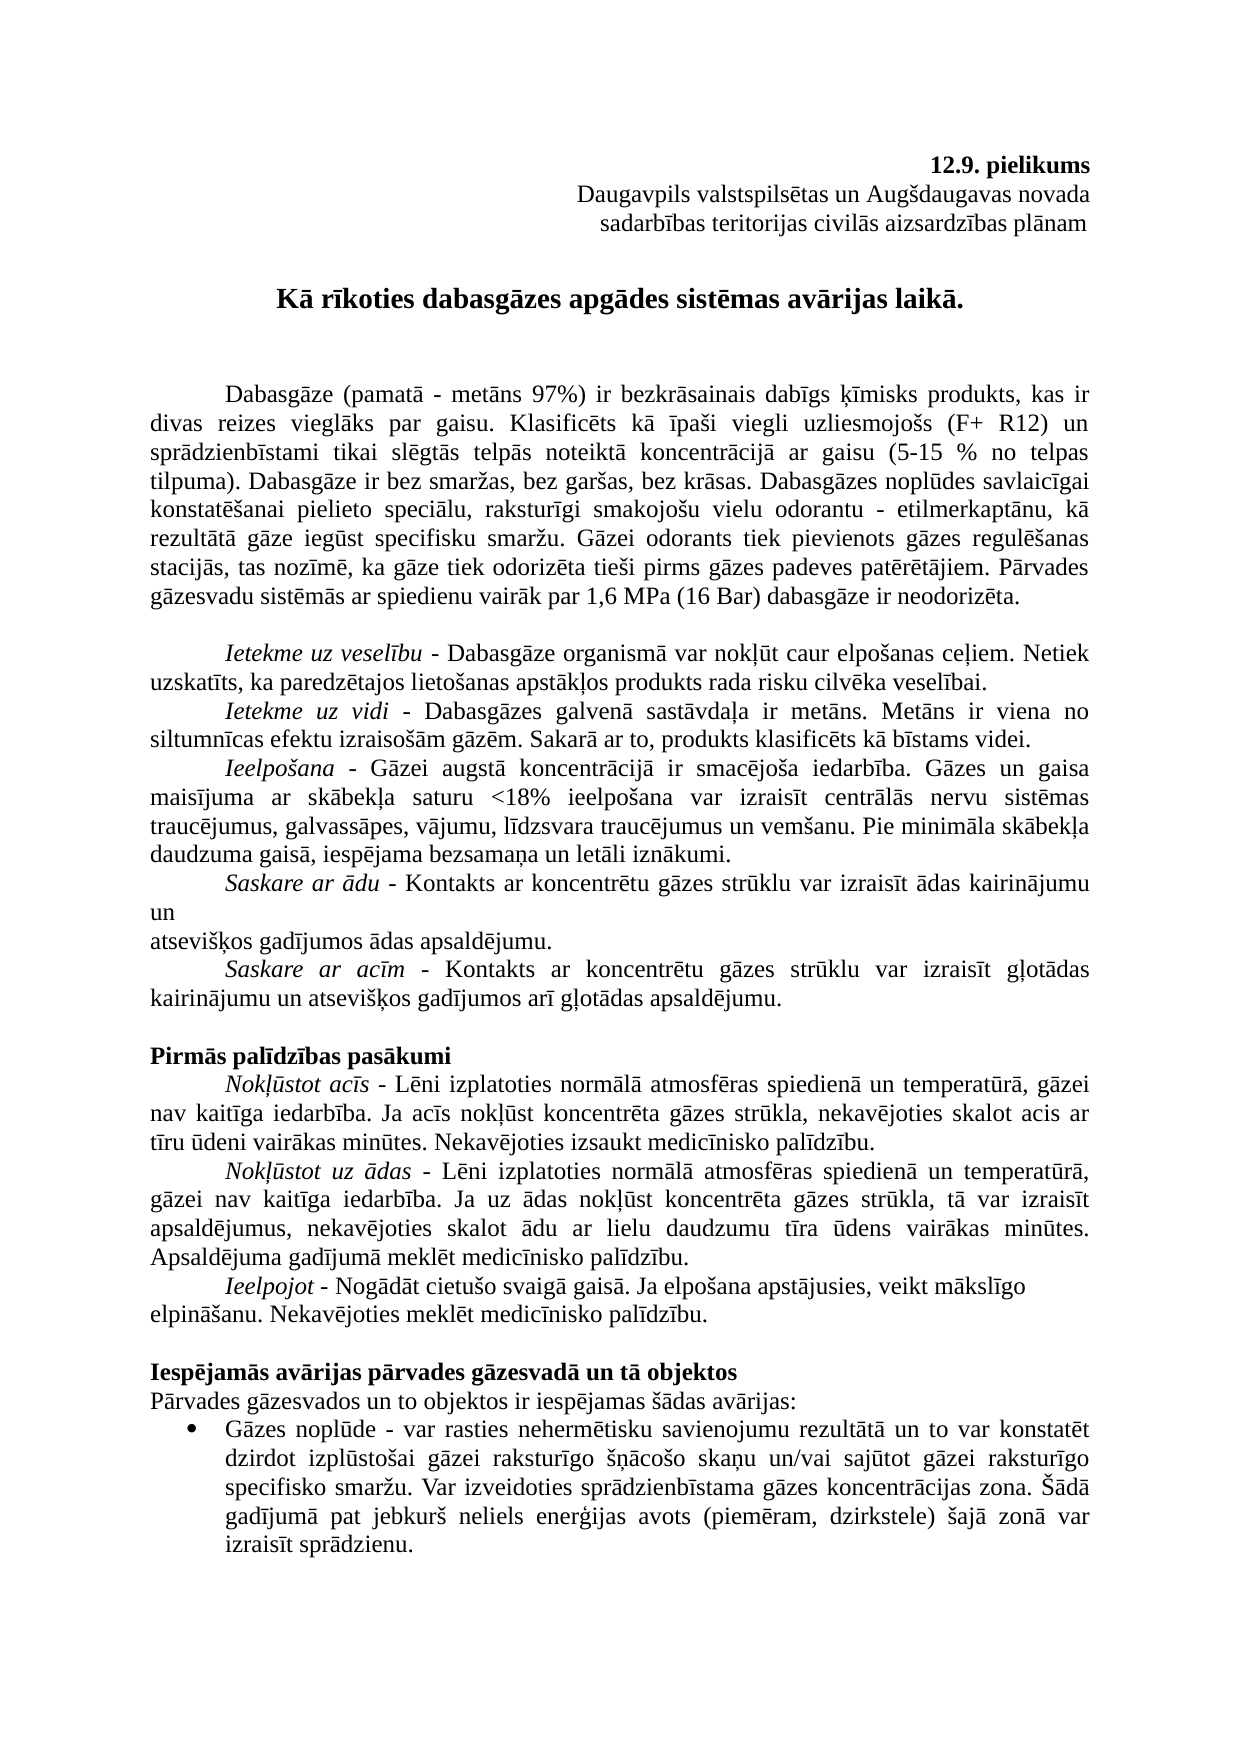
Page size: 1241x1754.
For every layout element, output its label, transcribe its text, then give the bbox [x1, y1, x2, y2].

text elpināšanu. Nekavējoties meklēt medicīnisko palīdzību. [150, 1299, 1090, 1328]
text atsevišķos gadījumos ādas apsaldējumu. [150, 926, 1090, 954]
text Ietekme uz veselību - Dabasgāze organismā var nokļūt caur elpošanas ceļiem. Netiek uzskatīts, ka paredzētajos lietošanas apstākļos produkts rada risku cilvēka veselībai. [150, 638, 1090, 696]
text Nokļūstot acīs - Lēni izplatoties normālā atmosfēras spiedienā un temperatūrā, gāzei nav kaitīga iedarbība. Ja acīs nokļūst koncentrēta gāzes strūkla, nekavējoties skalot acis ar tīru ūdeni vairākas minūtes. Nekavējoties izsaukt medicīnisko palīdzību. [150, 1069, 1090, 1156]
text Ieelpošana - Gāzei augstā koncentrācijā ir smacējoša iedarbība. Gāzes un gaisa maisījuma ar skābekļa saturu <18% ieelpošana var izraisīt centrālās nervu sistēmas traucējumus, galvassāpes, vājumu, līdzsvara traucējumus un vemšanu. Pie minimāla skābekļa daudzuma gaisā, iespējama bezsamaņa un letāli iznākumi. [150, 753, 1090, 868]
text sadarbības teritorijas civilās aizsardzības plānam [150, 208, 1090, 237]
text Nokļūstot uz ādas - Lēni izplatoties normālā atmosfēras spiedienā un temperatūrā, gāzei nav kaitīga iedarbība. Ja uz ādas nokļūst koncentrēta gāzes strūkla, tā var izraisīt apsaldējumus, nekavējoties skalot ādu ar lielu daudzumu tīra ūdens vairākas minūtes. Apsaldējuma gadījumā meklēt medicīnisko palīdzību. [150, 1156, 1090, 1271]
text Kā rīkoties dabasgāzes apgādes sistēmas avārijas laikā. [150, 282, 1090, 315]
text 12.9. pielikums [150, 150, 1090, 179]
text Pirmās palīdzības pasākumi [150, 1041, 1090, 1069]
text Saskare ar ādu - Kontakts ar koncentrētu gāzes strūklu var izraisīt ādas kairinājumu un [150, 868, 1090, 926]
text Daugavpils valstspilsētas un Augšdaugavas novada [150, 179, 1090, 208]
text Dabasgāze (pamatā - metāns 97%) ir bezkrāsainais dabīgs ķīmisks produkts, kas ir divas reizes vieglāks par gaisu. Klasificēts kā īpaši viegli uzliesmojošs (F+ R12) un sprādzienbīstami tikai slēgtās telpās noteiktā koncentrācijā ar gaisu (5-15 % no telpas tilpuma). Dabasgāze ir bez smaržas, bez garšas, bez krāsas. Dabasgāzes noplūdes savlaicīgai konstatēšanai pielieto speciālu, raksturīgi smakojošu vielu odorantu - etilmerkaptānu, kā rezultātā gāze iegūst specifisku smaržu. Gāzei odorants tiek pievienots gāzes regulēšanas stacijās, tas nozīmē, ka gāze tiek odorizēta tieši pirms gāzes padeves patērētājiem. Pārvades gāzesvadu sistēmās ar spiedienu vairāk par 1,6 MPa (16 Bar) dabasgāze ir neodorizēta. [150, 379, 1090, 609]
text Ieelpojot - Nogādāt cietušo svaigā gaisā. Ja elpošana apstājusies, veikt mākslīgo [150, 1271, 1090, 1299]
text Pārvades gāzesvados un to objektos ir iespējamas šādas avārijas: [150, 1386, 1090, 1414]
text Saskare ar acīm - Kontakts ar koncentrētu gāzes strūklu var izraisīt gļotādas kairinājumu un atsevišķos gadījumos arī gļotādas apsaldējumu. [150, 954, 1090, 1012]
text Ietekme uz vidi - Dabasgāzes galvenā sastāvdaļa ir metāns. Metāns ir viena no siltumnīcas efektu izraisošām gāzēm. Sakarā ar to, produkts klasificēts kā bīstams videi. [150, 696, 1090, 753]
text Iespējamās avārijas pārvades gāzesvadā un tā objektos [150, 1357, 1090, 1386]
list Gāzes noplūde - var rasties nehermētisku savienojumu rezultātā un to var konstatēt dzirdot izplūstošai gāzei raksturīgo šņācošo skaņu un/vai sajūtot gāzei raksturīgo specifisko smaržu. Var izveidoties sprādzienbīstama gāzes koncentrācijas zona. Šādā gadījumā pat jebkurš neliels enerģijas avots (piemēram, dzirkstele) šajā zonā var izraisīt sprādzienu. [187, 1414, 1090, 1558]
